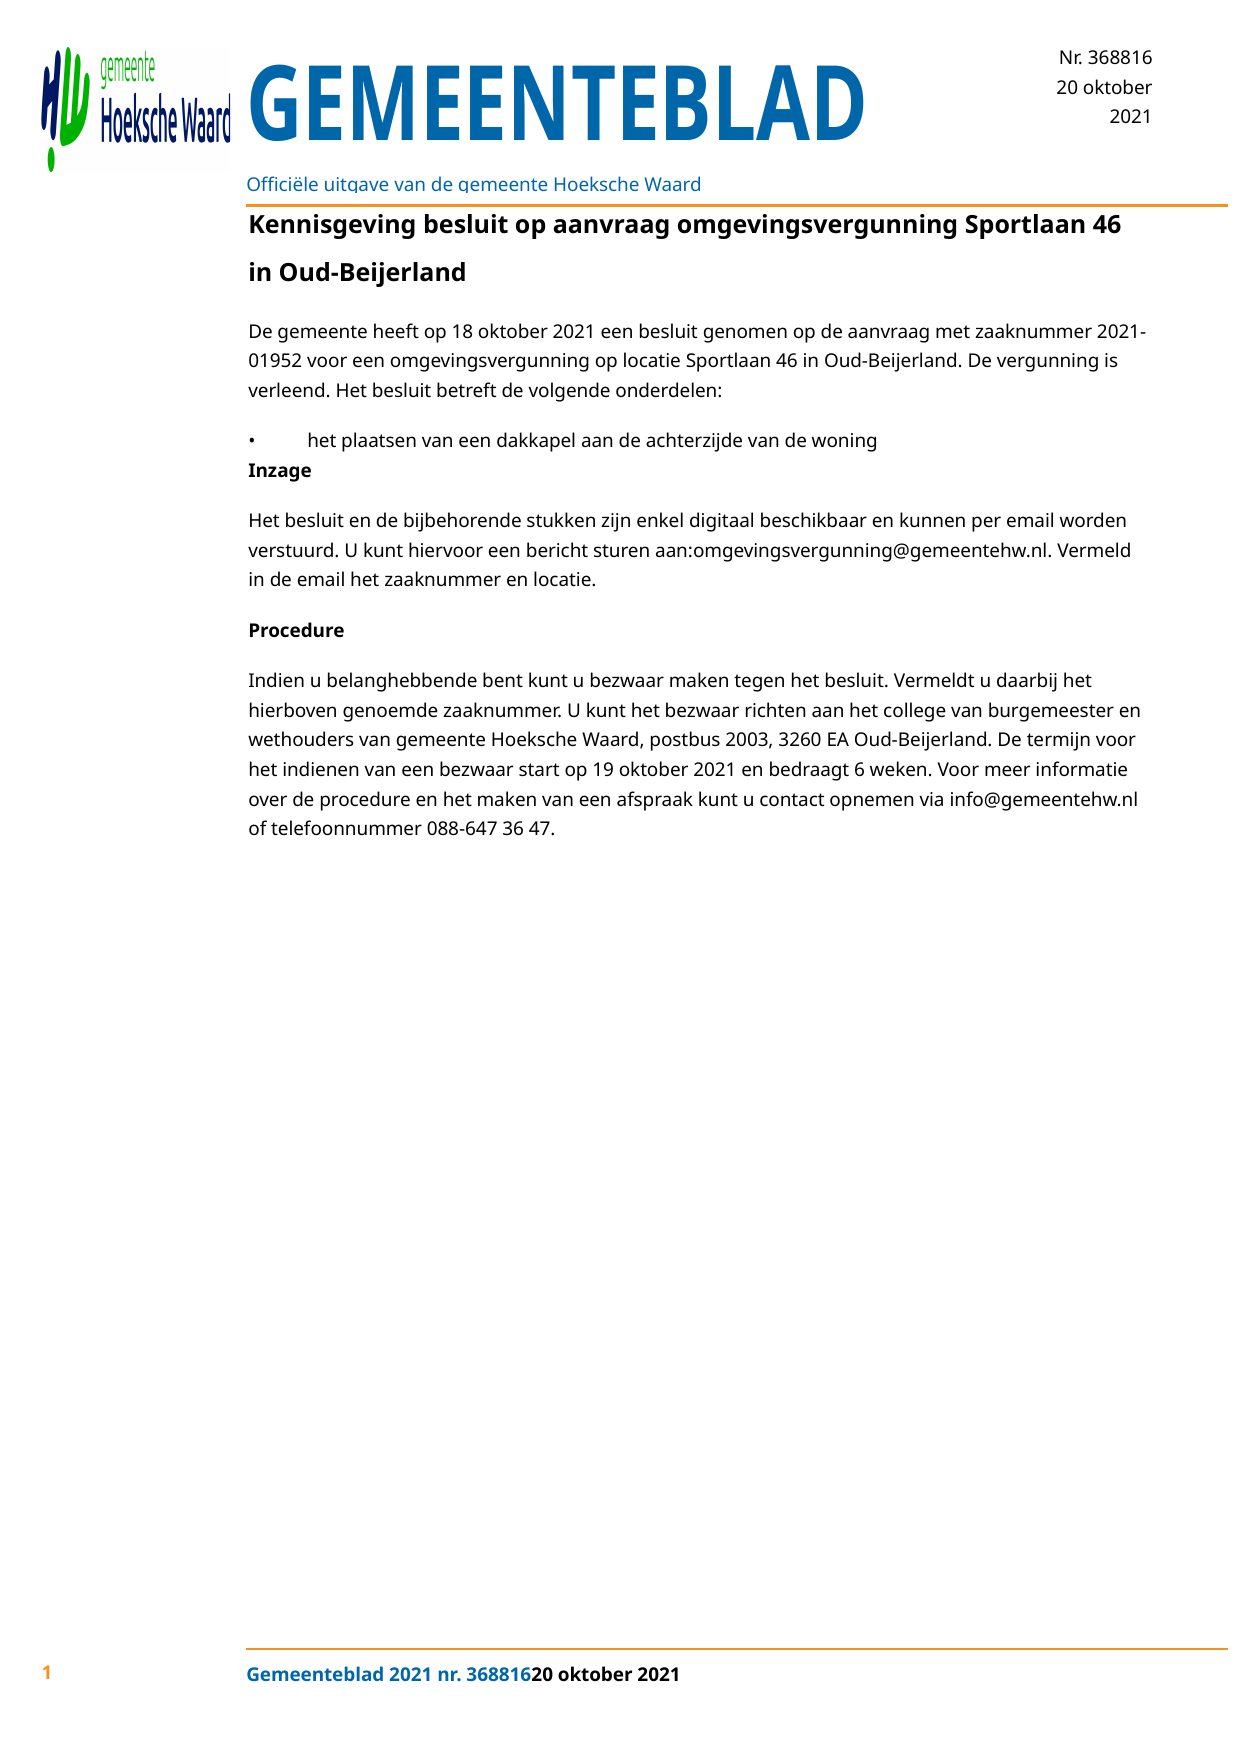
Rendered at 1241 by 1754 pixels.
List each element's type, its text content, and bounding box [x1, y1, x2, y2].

text Indien u belanghebbende bent kunt u bezwaar maken tegen het besluit. Vermeldt u daarbij het hierboven genoemde zaaknummer. U kunt het bezwaar richten aan het college van burgemeester en wethouders van gemeente Hoeksche Waard, postbus 2003, 3260 EA Oud-Beijerland. De termijn voor het indienen van een bezwaar start op 19 oktober 2021 en bedraagt 6 weken. Voor meer informatie over de procedure en het maken van een afspraak kunt u contact opnemen via info@gemeentehw.nl of telefoonnummer 088-647 36 47. [248, 667, 1152, 841]
text De gemeente heeft op 18 oktober 2021 een besluit genomen op de aanvraag met zaaknummer 2021-01952 voor een omgevingsvergunning op locatie Sportlaan 46 in Oud-Beijerland. De vergunning is verleend. Het besluit betreft de volgende onderdelen: [248, 318, 1152, 403]
text Kennisgeving besluit op aanvraag omgevingsvergunning Sportlaan 46 in Oud-Beijerland [248, 207, 1152, 288]
text Het besluit en de bijbehorende stukken zijn enkel digitaal beschikbaar en kunnen per email worden verstuurd. U kunt hiervoor een bericht sturen aan:omgevingsvergunning@gemeentehw.nl. Vermeld in de email het zaaknummer en locatie. [248, 507, 1152, 592]
picture [41, 47, 231, 172]
list het plaatsen van een dakkapel aan de achterzijde van de woning [248, 427, 1152, 453]
text Procedure [248, 617, 1152, 643]
text Inzage [248, 457, 1152, 483]
